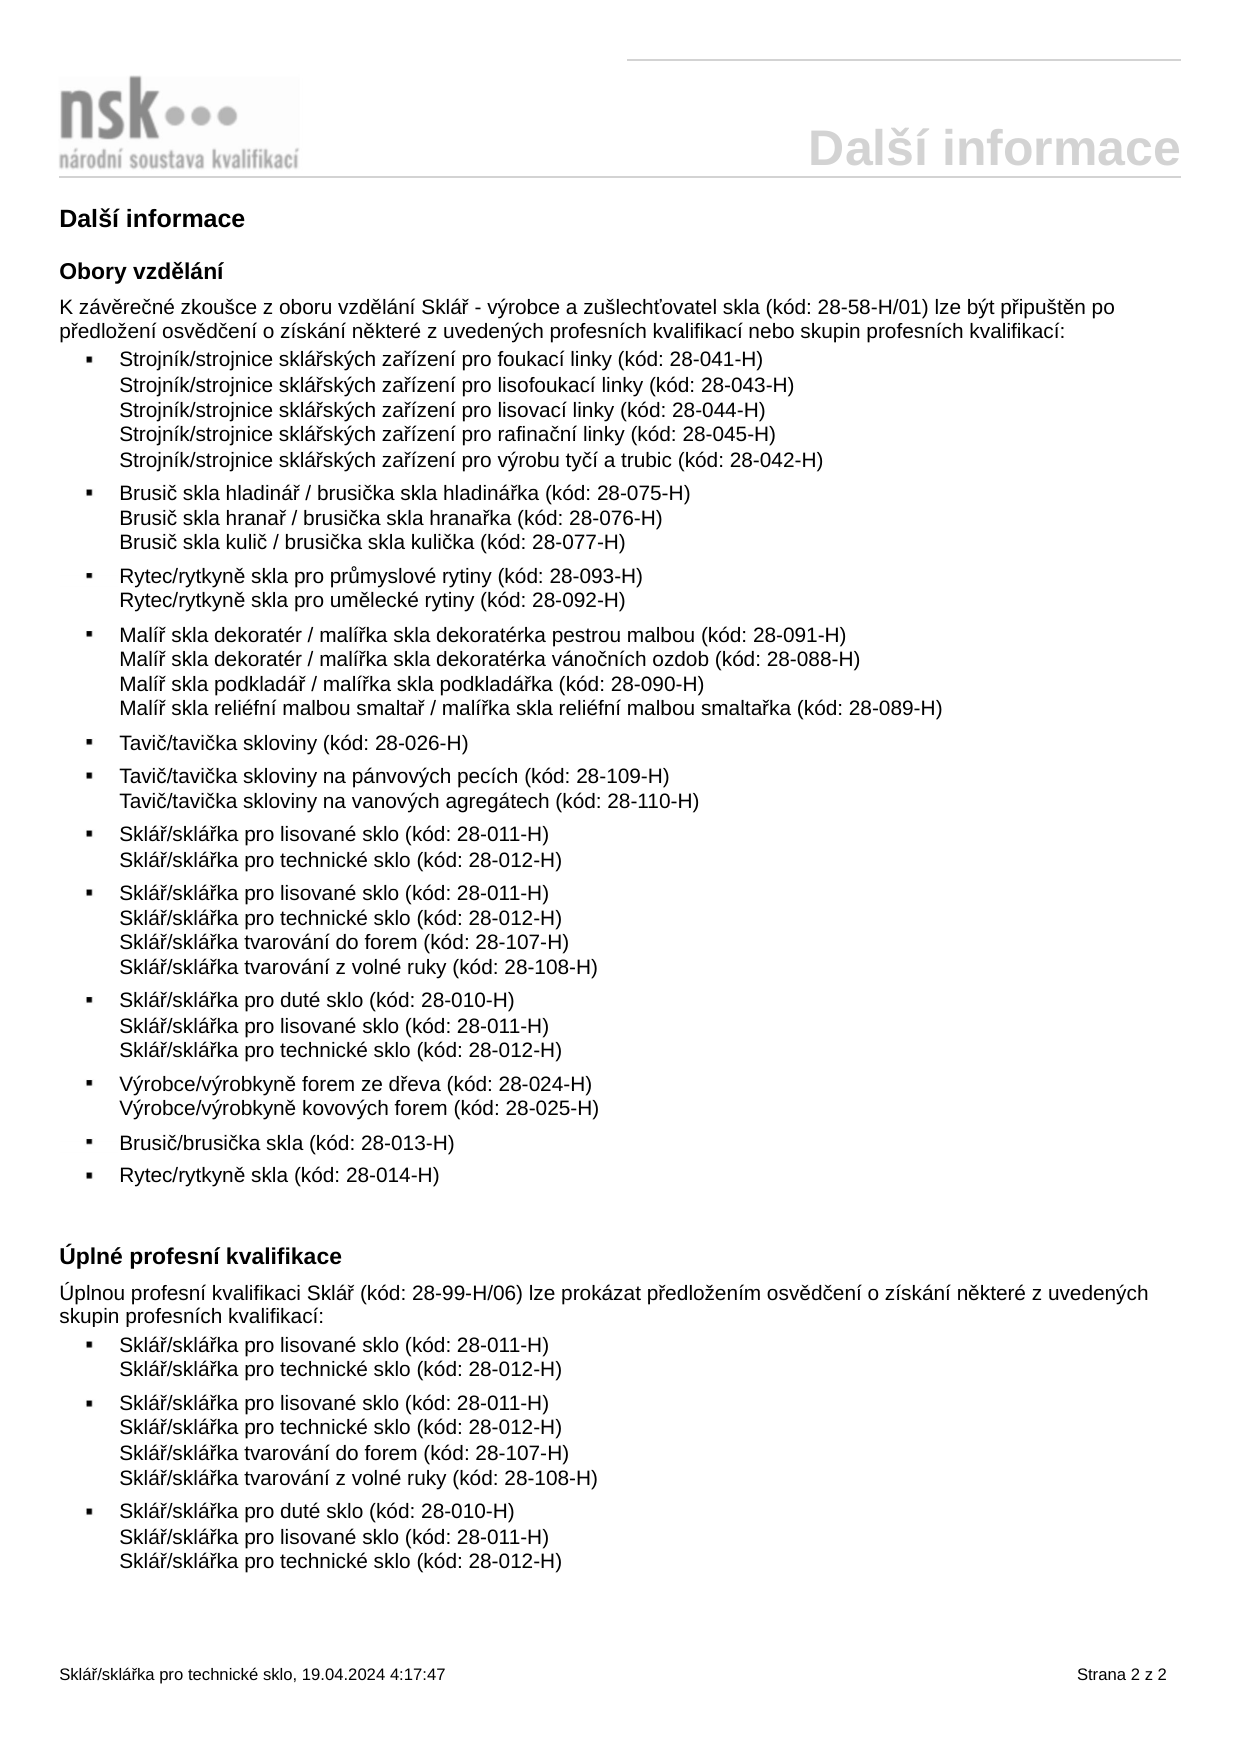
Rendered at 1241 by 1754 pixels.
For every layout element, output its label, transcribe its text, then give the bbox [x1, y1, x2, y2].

table_cell [59, 506, 119, 530]
table_cell [619, 1187, 627, 1220]
table_cell Rytec/rytkyně skla pro průmyslové rytiny (kód: 28-093-H) [119, 564, 1181, 588]
table_cell [59, 236, 119, 248]
table_cell [619, 1327, 627, 1333]
table_cell [627, 1574, 861, 1606]
table_cell [59, 755, 119, 763]
table_cell [627, 343, 861, 347]
table_cell [119, 171, 482, 176]
table_cell [119, 472, 482, 481]
table_cell [1167, 1121, 1181, 1130]
table_cell Tavič/tavička skloviny na vanových agregátech (kód: 28-110-H) [119, 789, 1181, 813]
table_cell [119, 236, 482, 248]
table_cell [119, 1574, 482, 1606]
table_cell [59, 906, 119, 930]
table_cell [59, 1606, 119, 1657]
table_cell Sklář/sklářka pro lisované sklo (kód: 28-011-H) [119, 1391, 1181, 1415]
picture [59, 1130, 119, 1153]
table_cell Rytec/rytkyně skla (kód: 28-014-H) [119, 1163, 1181, 1187]
table_cell [861, 1154, 1167, 1163]
table_cell [861, 472, 1167, 481]
table_cell [59, 1549, 119, 1574]
table_cell [861, 1606, 1167, 1657]
table_cell [59, 472, 119, 480]
table_cell [482, 171, 619, 176]
table_cell Sklář/sklářka pro lisované sklo (kód: 28-011-H) [119, 1525, 1181, 1548]
table_cell [619, 813, 627, 822]
table_cell [59, 171, 119, 176]
table_cell [619, 1121, 627, 1130]
table_cell [482, 722, 619, 731]
table_cell [861, 614, 1167, 623]
table_cell [119, 343, 482, 347]
table_cell [59, 422, 119, 448]
table_cell [59, 614, 119, 622]
picture [58, 59, 620, 171]
table_cell Úplnou profesní kvalifikaci Sklář (kód: 28-99-H/06) lze prokázat předložením osvědčení o získání některé z uvedených skupin profesních kvalifikací: [59, 1280, 1181, 1327]
table_cell Malíř skla reliéfní malbou smaltař / malířka skla reliéfní malbou smaltařka (kód: 28-089-H) [119, 696, 1181, 722]
table_cell [1167, 1327, 1181, 1333]
table_cell [59, 1327, 119, 1332]
table_cell Výrobce/výrobkyně forem ze dřeva (kód: 28-024-H) [119, 1072, 1181, 1096]
table_cell [59, 930, 119, 955]
table_cell [59, 1466, 119, 1490]
table_cell [861, 722, 1167, 731]
table_cell Úplné profesní kvalifikace [59, 1232, 1181, 1280]
table_cell [627, 1220, 861, 1232]
table_cell Další informace [627, 61, 1181, 176]
table_cell Sklář/sklářka pro lisované sklo (kód: 28-011-H) [119, 1333, 1181, 1357]
table_cell [482, 194, 619, 200]
table_cell [482, 979, 619, 988]
picture [59, 1332, 119, 1357]
table_cell Sklář/sklářka tvarování do forem (kód: 28-107-H) [119, 930, 1181, 955]
table_cell [627, 1063, 861, 1072]
table_cell [1167, 755, 1181, 764]
table_cell [627, 555, 861, 564]
table_cell [1167, 194, 1181, 200]
table_cell Sklář/sklářka tvarování z volné ruky (kód: 28-108-H) [119, 955, 1181, 979]
table_cell [619, 1574, 627, 1606]
picture [59, 564, 119, 587]
table_cell [119, 1220, 482, 1232]
table_cell [619, 755, 627, 764]
table_cell [627, 722, 861, 731]
picture [59, 822, 119, 846]
table_cell [59, 1121, 119, 1130]
table_cell [627, 236, 861, 248]
table_cell [1167, 1382, 1181, 1391]
table_cell [1167, 1220, 1181, 1232]
table_cell [482, 1382, 619, 1391]
table_cell [482, 1154, 619, 1163]
table_cell [59, 1014, 119, 1037]
table_cell [59, 194, 119, 200]
table_cell [861, 236, 1167, 248]
table_cell [482, 614, 619, 623]
table_cell [627, 1606, 861, 1657]
table_cell [1167, 1490, 1181, 1499]
table_cell [59, 1063, 119, 1072]
table_cell [627, 194, 861, 200]
table_cell Malíř skla dekoratér / malířka skla dekoratérka vánočních ozdob (kód: 28-088-H) [119, 647, 1181, 672]
table_cell [482, 555, 619, 564]
table_cell [1167, 1154, 1181, 1163]
table_cell [119, 722, 482, 731]
picture [59, 622, 119, 646]
table_cell [627, 1154, 861, 1163]
table_cell [59, 1188, 119, 1220]
table_cell [627, 472, 861, 481]
table_cell [119, 1606, 482, 1657]
table_cell Strana 2 z 2 [861, 1657, 1167, 1693]
picture [59, 347, 119, 372]
table_cell Brusič skla hranař / brusička skla hranařka (kód: 28-076-H) [119, 506, 1181, 530]
picture [59, 1499, 119, 1524]
table_cell [861, 755, 1167, 764]
table_cell [1167, 722, 1181, 731]
table_cell [620, 59, 627, 170]
table_cell [59, 1525, 119, 1548]
table_cell [627, 1327, 861, 1333]
table_cell [59, 373, 119, 398]
table_cell [59, 178, 1181, 194]
table_cell [619, 1606, 627, 1657]
table_cell Sklář/sklářka pro duté sklo (kód: 28-010-H) [119, 988, 1181, 1013]
table_cell [482, 871, 619, 880]
table_cell Tavič/tavička skloviny (kód: 28-026-H) [119, 731, 1181, 755]
table_cell [59, 871, 119, 880]
table_cell [119, 194, 482, 200]
picture [59, 880, 119, 905]
picture [59, 1391, 119, 1416]
table_cell [119, 1490, 482, 1499]
table_cell [482, 472, 619, 481]
table_cell [482, 755, 619, 764]
table_cell [482, 1574, 619, 1606]
table_cell [861, 1327, 1167, 1333]
table_cell [119, 1154, 482, 1163]
table_cell [1167, 555, 1181, 564]
table_cell [59, 448, 119, 472]
table_cell [482, 1327, 619, 1333]
table_cell Obory vzdělání [59, 248, 1181, 295]
table_cell [482, 1220, 619, 1232]
table_cell [861, 1220, 1167, 1232]
table_cell [59, 1382, 119, 1391]
table_cell [619, 472, 627, 481]
table_cell Sklář/sklářka pro lisované sklo (kód: 28-011-H) [119, 822, 1181, 847]
table_cell Strojník/strojnice sklářských zařízení pro lisovací linky (kód: 28-044-H) [119, 398, 1181, 422]
table_cell [1167, 614, 1181, 623]
table_cell Sklář/sklářka pro lisované sklo (kód: 28-011-H) [119, 1014, 1181, 1037]
table_cell [59, 1441, 119, 1466]
table_cell [861, 871, 1167, 880]
table_cell Brusič skla hladinář / brusička skla hladinářka (kód: 28-075-H) [119, 481, 1181, 506]
table_cell [482, 343, 619, 347]
table_cell [1167, 1606, 1181, 1657]
table_cell [861, 1187, 1167, 1220]
table_cell [59, 1357, 119, 1382]
table_cell [482, 1187, 619, 1220]
table_cell [1167, 1063, 1181, 1072]
table_cell [619, 722, 627, 731]
table_cell [119, 614, 482, 623]
table_cell [1167, 1574, 1181, 1606]
table_cell [59, 588, 119, 614]
table_cell [119, 1063, 482, 1072]
table_cell [59, 1416, 119, 1441]
table_cell [59, 848, 119, 871]
table_cell [619, 170, 627, 176]
table_cell [627, 1382, 861, 1391]
table_cell [119, 755, 482, 764]
table_cell [861, 555, 1167, 564]
table_cell Sklář/sklářka pro technické sklo (kód: 28-012-H) [119, 1038, 1181, 1063]
table_cell Malíř skla podkladář / malířka skla podkladářka (kód: 28-090-H) [119, 672, 1181, 696]
table_cell Sklář/sklářka pro lisované sklo (kód: 28-011-H) [119, 880, 1181, 906]
table_cell [482, 236, 619, 248]
picture [59, 1072, 119, 1095]
table_cell Strojník/strojnice sklářských zařízení pro rafinační linky (kód: 28-045-H) [119, 422, 1181, 448]
table_cell [627, 1187, 861, 1220]
table_cell Brusič skla kulič / brusička skla kulička (kód: 28-077-H) [119, 530, 1181, 555]
table_cell Strojník/strojnice sklářských zařízení pro foukací linky (kód: 28-041-H) [119, 347, 1181, 373]
table_cell [861, 1063, 1167, 1072]
table_cell [1167, 813, 1181, 822]
table_cell [1167, 1657, 1181, 1693]
table_cell Sklář/sklářka pro technické sklo (kód: 28-012-H) [119, 1549, 1181, 1574]
table_cell [1167, 343, 1181, 347]
picture [59, 730, 119, 754]
table_cell [119, 555, 482, 564]
table_cell [1167, 236, 1181, 248]
table_cell [619, 1220, 627, 1232]
table_cell [619, 555, 627, 564]
table_cell [59, 555, 119, 564]
picture [59, 988, 119, 1012]
table_cell [59, 1038, 119, 1063]
picture [59, 480, 119, 505]
table_cell [619, 236, 627, 248]
picture [59, 1163, 119, 1188]
table_cell [59, 722, 119, 730]
table_cell [59, 1574, 119, 1606]
table_cell [627, 813, 861, 822]
table_cell [861, 194, 1167, 200]
table_cell [119, 1187, 482, 1220]
table_cell [1167, 1187, 1181, 1220]
table_cell [627, 614, 861, 623]
table_cell [119, 979, 482, 988]
table_cell [619, 1154, 627, 1163]
table_cell [619, 194, 627, 200]
table_cell Sklář/sklářka pro technické sklo, 19.04.2024 4:17:47 [59, 1657, 861, 1693]
table_cell [59, 955, 119, 979]
table_cell [59, 1490, 119, 1499]
table_cell [59, 813, 119, 822]
table_cell [861, 1382, 1167, 1391]
table_cell [1167, 472, 1181, 481]
table_cell [619, 979, 627, 988]
table_cell [59, 647, 119, 672]
table_cell [861, 979, 1167, 988]
table_cell K závěrečné zkoušce z oboru vzdělání Sklář - výrobce a zušlechťovatel skla (kód: 28-58-H/01) lze být připuštěn po předložení osvědčení o získání některé z uvedených profesních kvalifikací nebo skupin profesních kvalifikací: [59, 295, 1181, 343]
table_cell Sklář/sklářka pro technické sklo (kód: 28-012-H) [119, 1357, 1181, 1382]
table_cell Další informace [59, 200, 1181, 236]
table_cell [627, 1490, 861, 1499]
table_cell [59, 398, 119, 422]
table_cell [627, 871, 861, 880]
table_cell Strojník/strojnice sklářských zařízení pro výrobu tyčí a trubic (kód: 28-042-H) [119, 448, 1181, 472]
table_cell [619, 1490, 627, 1499]
table_cell [59, 1096, 119, 1121]
table_cell [59, 696, 119, 722]
table_cell Sklář/sklářka tvarování do forem (kód: 28-107-H) [119, 1441, 1181, 1466]
table_cell Sklář/sklářka pro technické sklo (kód: 28-012-H) [119, 848, 1181, 871]
table_cell [619, 871, 627, 880]
table_cell [119, 813, 482, 822]
table_cell [627, 1121, 861, 1130]
table_cell [119, 1382, 482, 1391]
table_cell [482, 1606, 619, 1657]
table_cell [619, 1382, 627, 1391]
table_cell [861, 1574, 1167, 1606]
table_cell Tavič/tavička skloviny na pánvových pecích (kód: 28-109-H) [119, 764, 1181, 789]
table_cell Sklář/sklářka pro technické sklo (kód: 28-012-H) [119, 906, 1181, 930]
table_cell [482, 1121, 619, 1130]
table_cell Strojník/strojnice sklářských zařízení pro lisofoukací linky (kód: 28-043-H) [119, 373, 1181, 398]
table_cell [482, 1063, 619, 1072]
table_cell [627, 755, 861, 764]
table_cell [59, 789, 119, 813]
table_cell Sklář/sklářka pro duté sklo (kód: 28-010-H) [119, 1499, 1181, 1524]
table_cell [59, 1154, 119, 1163]
table_cell [482, 1490, 619, 1499]
table_cell [482, 813, 619, 822]
table_cell [119, 1327, 482, 1333]
table_cell [861, 343, 1167, 347]
table_cell [119, 1121, 482, 1130]
table_cell Sklář/sklářka tvarování z volné ruky (kód: 28-108-H) [119, 1466, 1181, 1490]
table_cell [861, 1121, 1167, 1130]
table_cell Výrobce/výrobkyně kovových forem (kód: 28-025-H) [119, 1096, 1181, 1121]
table_cell [119, 871, 482, 880]
table_cell [59, 979, 119, 988]
table_cell [59, 530, 119, 555]
table_cell Rytec/rytkyně skla pro umělecké rytiny (kód: 28-092-H) [119, 588, 1181, 614]
table_cell [861, 1490, 1167, 1499]
table_cell Sklář/sklářka pro technické sklo (kód: 28-012-H) [119, 1415, 1181, 1441]
table_cell Malíř skla dekoratér / malířka skla dekoratérka pestrou malbou (kód: 28-091-H) [119, 623, 1181, 647]
table_cell [59, 1220, 119, 1232]
table_cell [1167, 871, 1181, 880]
table_cell [861, 813, 1167, 822]
table_cell [627, 979, 861, 988]
table_cell [59, 343, 119, 347]
table_cell [59, 672, 119, 696]
table_cell [1167, 979, 1181, 988]
picture [59, 763, 119, 788]
table_cell [619, 1063, 627, 1072]
table_cell Brusič/brusička skla (kód: 28-013-H) [119, 1130, 1181, 1154]
table_cell [619, 614, 627, 623]
